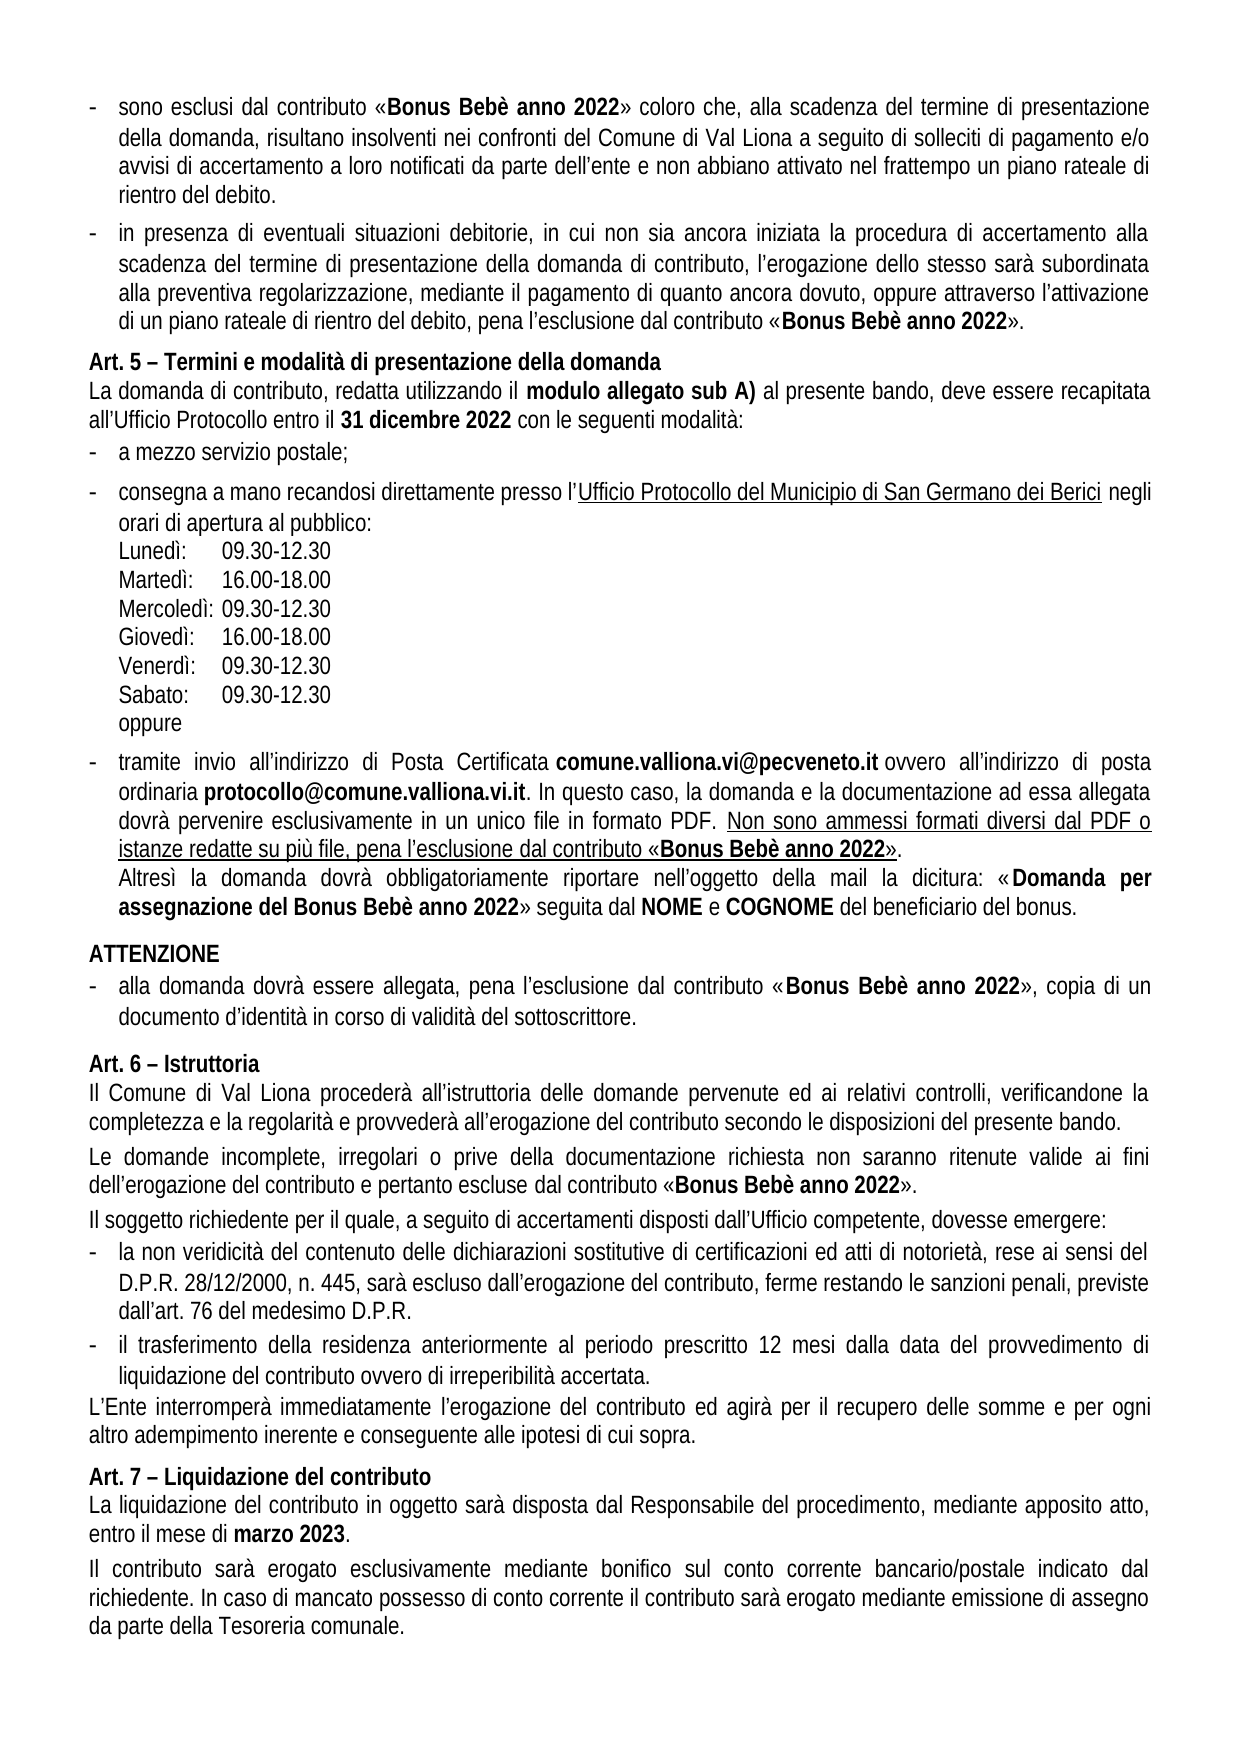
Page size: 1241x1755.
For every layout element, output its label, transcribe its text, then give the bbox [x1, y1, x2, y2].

text La domanda di contributo, redatta utilizzando il modulo allegato sub A) al presente bando, deve essere recapitata all’Ufficio Protocollo entro il 31 dicembre 2022 con le seguenti modalità: [89, 376, 1152, 433]
text Art. 7 – Liquidazione del contributo [89, 1462, 1152, 1490]
list consegna a mano recandosi direttamente presso l’Ufficio Protocollo del Municipio di San Germano dei Berici negli orari di apertura al pubblico: [89, 474, 1152, 536]
text Altresì la domanda dovrà obbligatoriamente riportare nell’oggetto della mail la dicitura: «Domanda per assegnazione del Bonus Bebè anno 2022» seguita dal NOME e COGNOME del beneficiario del bonus. [118, 863, 1152, 920]
list alla domanda dovrà essere allegata, pena l’esclusione dal contributo «Bonus Bebè anno 2022», copia di un documento d’identità in corso di validità del sottoscrittore. [89, 968, 1152, 1031]
text oppure [118, 708, 1152, 737]
text Le domande incomplete, irregolari o prive della documentazione richiesta non saranno ritenute valide ai fini dell’erogazione del contributo e pertanto escluse dal contributo «Bonus Bebè anno 2022». [89, 1141, 1152, 1199]
list il trasferimento della residenza anteriormente al periodo prescritto 12 mesi dalla data del provvedimento di liquidazione del contributo ovvero di irreperibilità accertata. [89, 1327, 1152, 1390]
text Art. 5 – Termini e modalità di presentazione della domanda [89, 347, 1152, 376]
text Il Comune di Val Liona procederà all’istruttoria delle domande pervenute ed ai relativi controlli, verificandone la completezza e la regolarità e provvederà all’erogazione del contributo secondo le disposizioni del presente bando. [89, 1078, 1152, 1135]
text Sabato: 09.30-12.30 [118, 679, 1152, 708]
text Lunedì: 09.30-12.30 Martedì: 16.00-18.00 Mercoledì: 09.30-12.30 Giovedì: 16.00-18.00 Venerdì: 09.30-12.30 [118, 536, 1152, 679]
list la non veridicità del contenuto delle dichiarazioni sostitutive di certificazioni ed atti di notorietà, rese ai sensi del D.P.R. 28/12/2000, n. 445, sarà escluso dall’erogazione del contributo, ferme restando le sanzioni penali, previste dall’art. 76 del medesimo D.P.R. [89, 1234, 1152, 1325]
text Il contributo sarà erogato esclusivamente mediante bonifico sul conto corrente bancario/postale indicato dal richiedente. In caso di mancato possesso di conto corrente il contributo sarà erogato mediante emissione di assegno da parte della Tesoreria comunale. [89, 1554, 1152, 1640]
text La liquidazione del contributo in oggetto sarà disposta dal Responsabile del procedimento, mediante apposito atto, entro il mese di marzo 2023. [89, 1490, 1152, 1548]
text Art. 6 – Istruttoria [89, 1049, 1152, 1078]
text L’Ente interromperà immediatamente l’erogazione del contributo ed agirà per il recupero delle somme e per ogni altro adempimento inerente e conseguente alle ipotesi di cui sopra. [89, 1392, 1152, 1449]
list sono esclusi dal contributo «Bonus Bebè anno 2022» coloro che, alla scadenza del termine di presentazione della domanda, risultano insolventi nei confronti del Comune di Val Liona a seguito di solleciti di pagamento e/o avvisi di accertamento a loro notificati da parte dell’ente e non abbiano attivato nel frattempo un piano rateale di rientro del debito. [89, 89, 1152, 209]
list in presenza di eventuali situazioni debitorie, in cui non sia ancora iniziata la procedura di accertamento alla scadenza del termine di presentazione della domanda di contributo, l’erogazione dello stesso sarà subordinata alla preventiva regolarizzazione, mediante il pagamento di quanto ancora dovuto, oppure attraverso l’attivazione di un piano rateale di rientro del debito, pena l’esclusione dal contributo «Bonus Bebè anno 2022». [89, 215, 1152, 335]
list a mezzo servizio postale; [89, 433, 1152, 467]
list tramite invio all’indirizzo di Posta Certificata comune.valliona.vi@pecveneto.it ovvero all’indirizzo di posta ordinaria protocollo@comune.valliona.vi.it. In questo caso, la domanda e la documentazione ad essa allegata dovrà pervenire esclusivamente in un unico file in formato PDF. Non sono ammessi formati diversi dal PDF o istanze redatte su più file, pena l’esclusione dal contributo «Bonus Bebè anno 2022». [89, 743, 1152, 863]
text ATTENZIONE [89, 939, 1152, 968]
text Il soggetto richiedente per il quale, a seguito di accertamenti disposti dall’Ufficio competente, dovesse emergere: [89, 1205, 1152, 1234]
